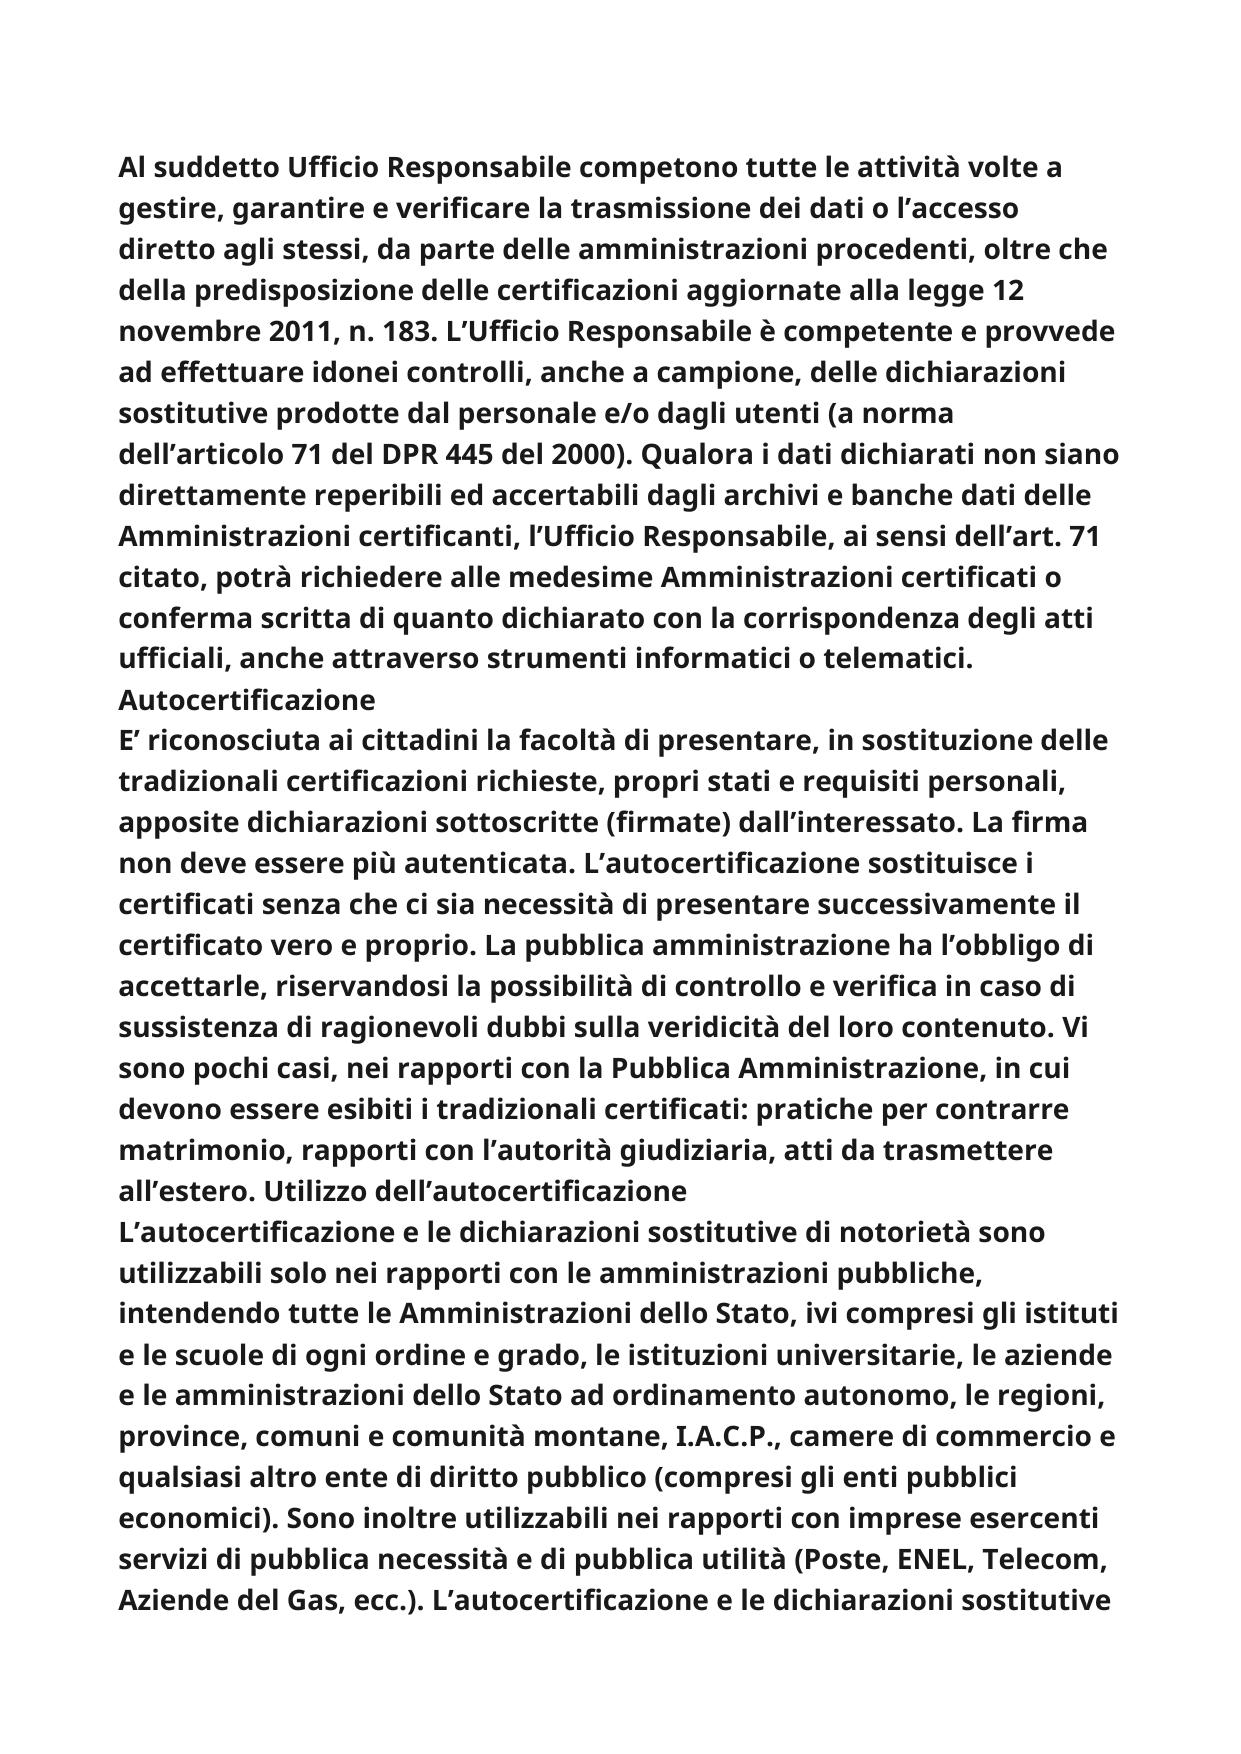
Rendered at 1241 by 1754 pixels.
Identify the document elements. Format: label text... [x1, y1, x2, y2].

text Al suddetto Ufficio Responsabile competono tutte le attività volte a gestire, garantire e verificare la trasmissione dei dati o l’accesso diretto agli stessi, da parte delle amministrazioni procedenti, oltre che della predisposizione delle certificazioni aggiornate alla legge 12 novembre 2011, n. 183. L’Ufficio Responsabile è competente e provvede ad effettuare idonei controlli, anche a campione, delle dichiarazioni sostitutive prodotte dal personale e/o dagli utenti (a norma dell’articolo 71 del DPR 445 del 2000). Qualora i dati dichiarati non siano direttamente reperibili ed accertabili dagli archivi e banche dati delle Amministrazioni certificanti, l’Ufficio Responsabile, ai sensi dell’art. 71 citato, potrà richiedere alle medesime Amministrazioni certificati o conferma scritta di quanto dichiarato con la corrispondenza degli atti ufficiali, anche attraverso strumenti informatici o telematici. Autocertificazione E’ riconosciuta ai cittadini la facoltà di presentare, in sostituzione delle tradizionali certificazioni richieste, propri stati e requisiti personali, apposite dichiarazioni sottoscritte (firmate) dall’interessato. La firma non deve essere più autenticata. L’autocertificazione sostituisce i certificati senza che ci sia necessità di presentare successivamente il certificato vero e proprio. La pubblica amministrazione ha l’obbligo di accettarle, riservandosi la possibilità di controllo e verifica in caso di sussistenza di ragionevoli dubbi sulla veridicità del loro contenuto. Vi sono pochi casi, nei rapporti con la Pubblica Amministrazione, in cui devono essere esibiti i tradizionali certificati: pratiche per contrarre matrimonio, rapporti con l’autorità giudiziaria, atti da trasmettere all’estero. Utilizzo dell’autocertificazione L’autocertificazione e le dichiarazioni sostitutive di notorietà sono utilizzabili solo nei rapporti con le amministrazioni pubbliche, intendendo tutte le Amministrazioni dello Stato, ivi compresi gli istituti e le scuole di ogni ordine e grado, le istituzioni universitarie, le aziende e le amministrazioni dello Stato ad ordinamento autonomo, le regioni, province, comuni e comunità montane, I.A.C.P., camere di commercio e qualsiasi altro ente di diritto pubblico (compresi gli enti pubblici economici). Sono inoltre utilizzabili nei rapporti con imprese esercenti servizi di pubblica necessità e di pubblica utilità (Poste, ENEL, Telecom, Aziende del Gas, ecc.). L’autocertificazione e le dichiarazioni sostitutive [118, 148, 1122, 1619]
